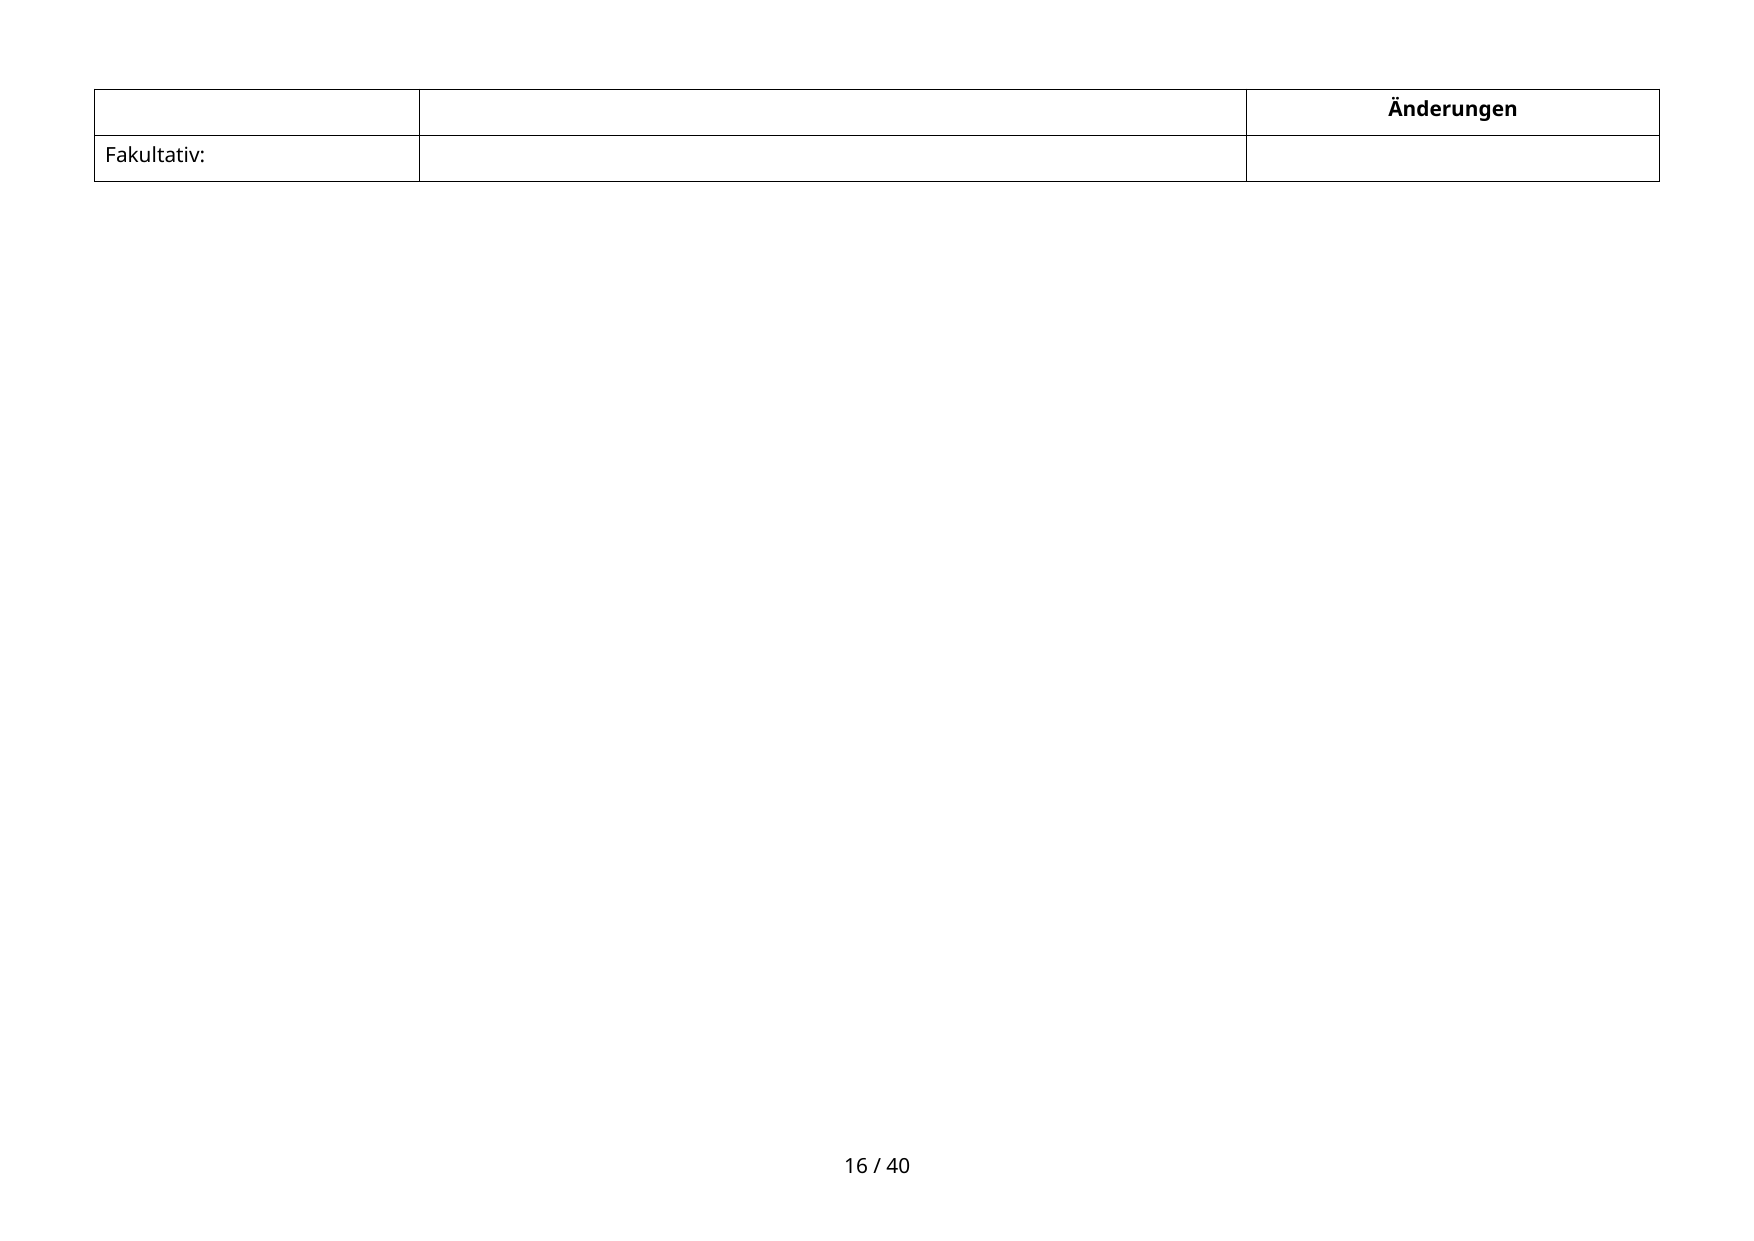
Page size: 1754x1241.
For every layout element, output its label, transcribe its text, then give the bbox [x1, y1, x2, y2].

table_header [420, 90, 1246, 134]
table_header [95, 90, 419, 134]
table_cell Fakultativ: [95, 136, 419, 181]
table_cell [1247, 136, 1659, 181]
table_header Änderungen [1247, 90, 1659, 134]
table_cell [420, 136, 1246, 181]
